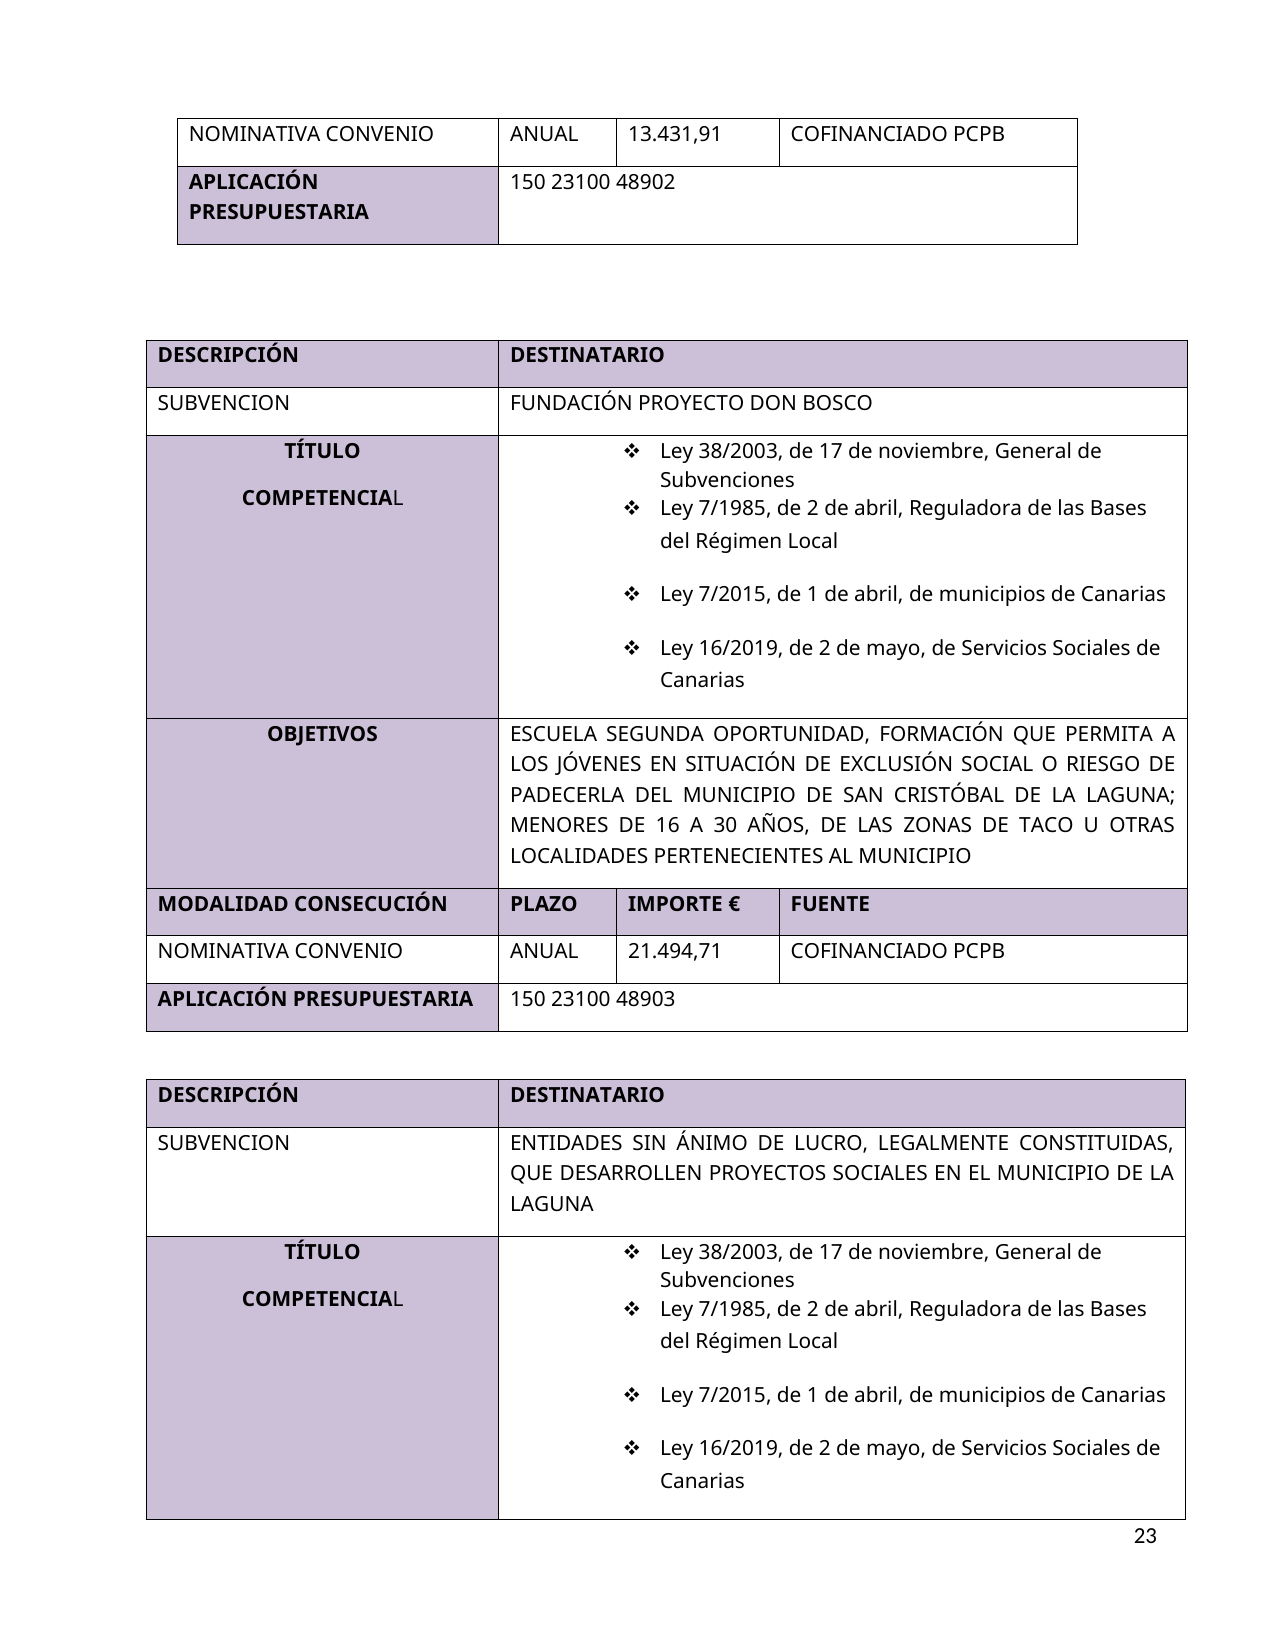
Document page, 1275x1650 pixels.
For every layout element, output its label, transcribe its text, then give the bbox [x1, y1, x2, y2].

table_cell ENTIDADES SIN ÁNIMO DE LUCRO, LEGALMENTE CONSTITUIDAS, QUE DESARROLLEN PROYECTOS SOCIALES EN EL MUNICIPIO DE LA LAGUNA [499, 1128, 1185, 1236]
table_cell COFINANCIADO PCPB [780, 936, 1187, 983]
table_cell 13.431,91 [617, 119, 779, 166]
table_cell APLICACIÓN PRESUPUESTARIA [178, 167, 498, 244]
table_cell TÍTULO COMPETENCIAL [147, 1237, 498, 1519]
table_cell IMPORTE € [617, 889, 779, 935]
table_cell OBJETIVOS [147, 719, 498, 888]
table_header DESCRIPCIÓN [147, 1080, 498, 1127]
table_cell NOMINATIVA CONVENIO [178, 119, 498, 166]
table_header DESCRIPCIÓN [147, 341, 498, 387]
table_cell ESCUELA SEGUNDA OPORTUNIDAD, FORMACIÓN QUE PERMITA A LOS JÓVENES EN SITUACIÓN DE EXCLUSIÓN SOCIAL O RIESGO DE PADECERLA DEL MUNICIPIO DE SAN CRISTÓBAL DE LA LAGUNA; MENORES DE 16 A 30 AÑOS, DE LAS ZONAS DE TACO U OTRAS LOCALIDADES PERTENECIENTES AL MUNICIPIO [499, 719, 1187, 888]
table_cell NOMINATIVA CONVENIO [147, 936, 498, 983]
table_cell COFINANCIADO PCPB [780, 119, 1077, 166]
table_cell MODALIDAD CONSECUCIÓN [147, 889, 498, 935]
table_header DESTINATARIO [499, 1080, 1185, 1127]
table_cell PLAZO [499, 889, 616, 935]
table_cell Ley 38/2003, de 17 de noviembre, General de Subvenciones Ley 7/1985, de 2 de abril, Reguladora de las Bases del Régimen Local Ley 7/2015, de 1 de abril, de municipios de Canarias Ley 16/2019, de 2 de mayo, de Servicios Sociales de Canarias [499, 436, 1187, 718]
table_cell 150 23100 48902 [499, 167, 1077, 244]
table_cell FUNDACIÓN PROYECTO DON BOSCO [499, 388, 1187, 435]
table_cell Ley 38/2003, de 17 de noviembre, General de Subvenciones Ley 7/1985, de 2 de abril, Reguladora de las Bases del Régimen Local Ley 7/2015, de 1 de abril, de municipios de Canarias Ley 16/2019, de 2 de mayo, de Servicios Sociales de Canarias [499, 1237, 1185, 1519]
table_cell 150 23100 48903 [499, 984, 1187, 1031]
table_cell TÍTULO COMPETENCIAL [147, 436, 498, 718]
table_header DESTINATARIO [499, 341, 1187, 387]
table_cell FUENTE [780, 889, 1187, 935]
table_cell SUBVENCION [147, 388, 498, 435]
table_cell ANUAL [499, 936, 616, 983]
table_cell APLICACIÓN PRESUPUESTARIA [147, 984, 498, 1031]
table_cell SUBVENCION [147, 1128, 498, 1236]
table_cell ANUAL [499, 119, 616, 166]
table_cell 21.494,71 [617, 936, 779, 983]
